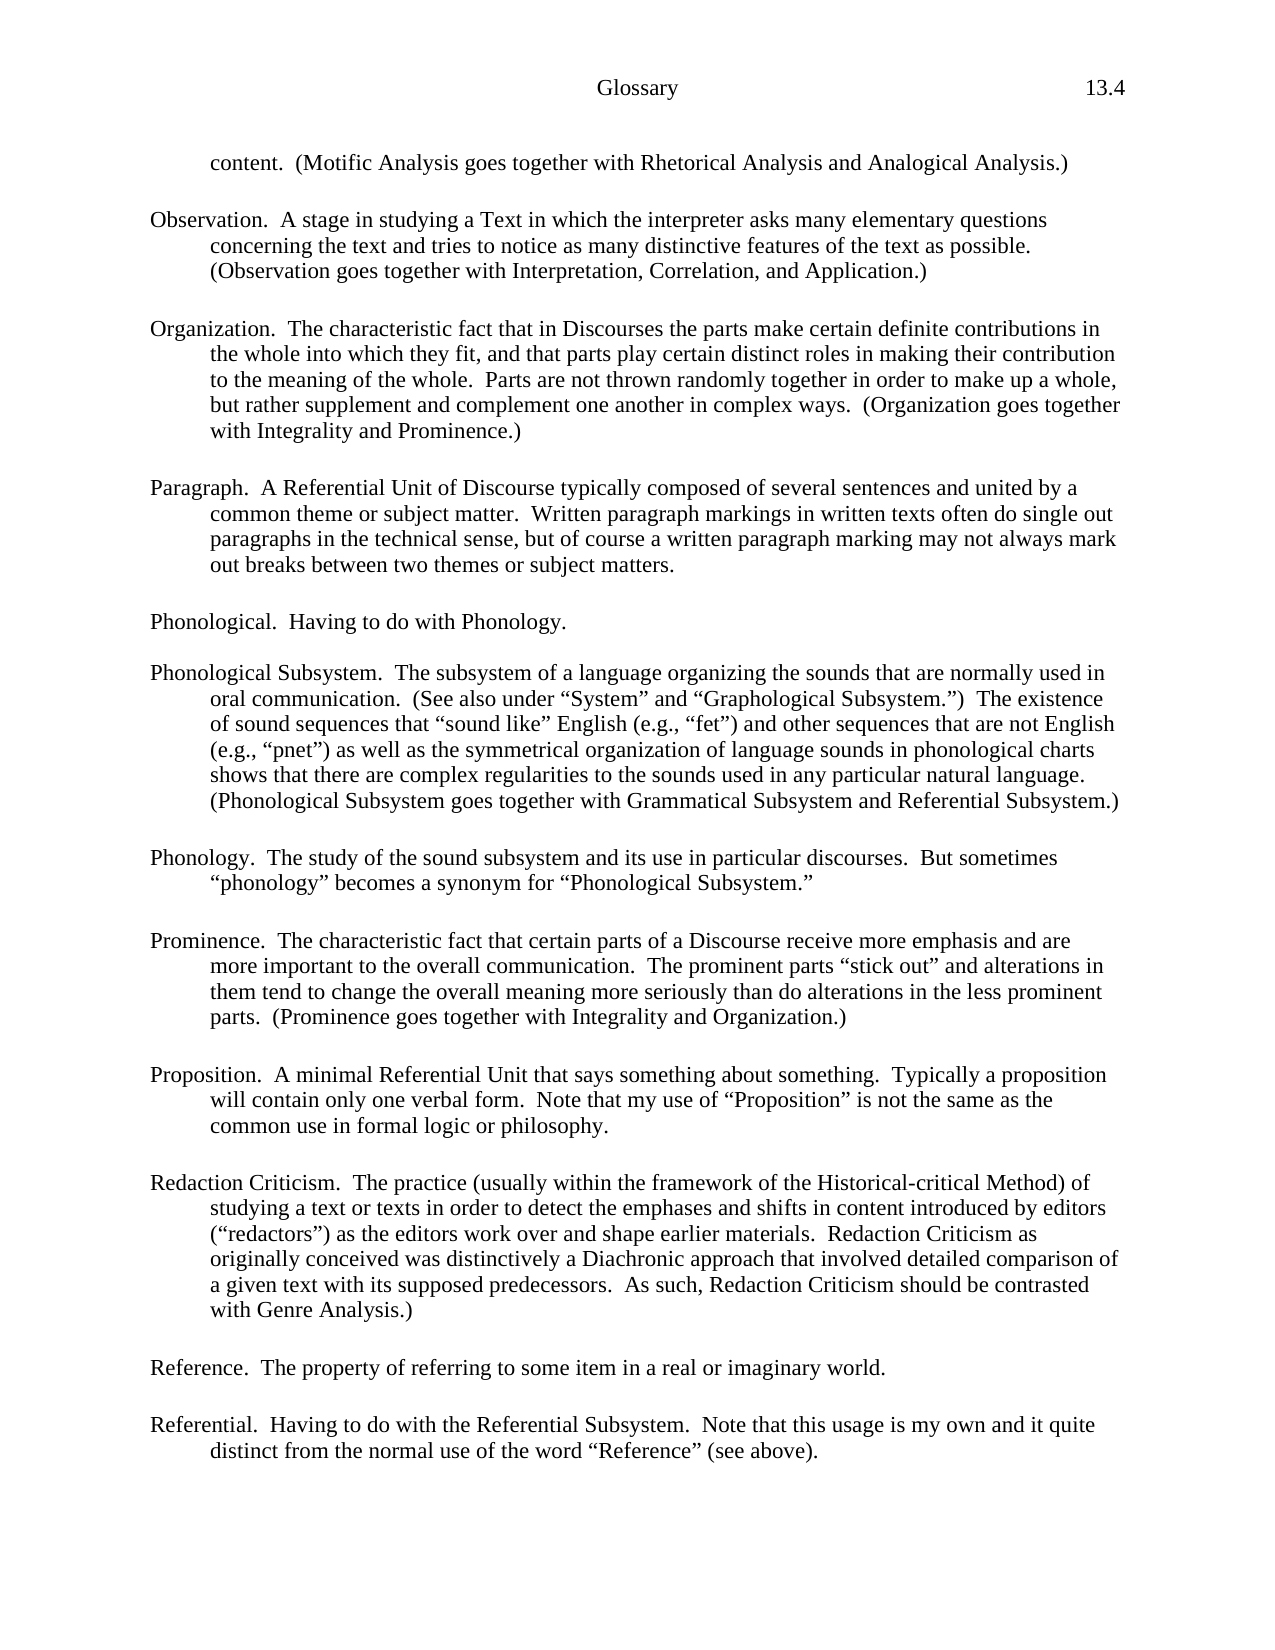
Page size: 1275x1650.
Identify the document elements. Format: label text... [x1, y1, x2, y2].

text Proposition. A minimal Referential Unit that says something about something. Typically a proposition will contain only one verbal form. Note that my use of “Proposition” is not the same as the common use in formal logic or philosophy. [150, 1061, 1125, 1138]
text Organization. The characteristic fact that in Discourses the parts make certain definite contributions in the whole into which they fit, and that parts play certain distinct roles in making their contribution to the meaning of the whole. Parts are not thrown randomly together in order to make up a whole, but rather supplement and complement one another in complex ways. (Organization goes together with Integrality and Prominence.) [150, 316, 1125, 443]
text Phonological Subsystem. The subsystem of a language organizing the sounds that are normally used in oral communication. (See also under “System” and “Graphological Subsystem.”) The existence of sound sequences that “sound like” English (e.g., “fet”) and other sequences that are not English (e.g., “pnet”) as well as the symmetrical organization of language sounds in phonological charts shows that there are complex regularities to the sounds used in any particular natural language. (Phonological Subsystem goes together with Grammatical Subsystem and Referential Subsystem.) [150, 660, 1125, 813]
text content. (Motific Analysis goes together with Rhetorical Analysis and Analogical Analysis.) [150, 150, 1125, 176]
text Phonological. Having to do with Phonology. [150, 609, 1125, 634]
text Reference. The property of referring to some item in a real or imaginary world. [150, 1355, 1125, 1380]
text Prominence. The characteristic fact that certain parts of a Discourse receive more emphasis and are more important to the overall communication. The prominent parts “stick out” and alterations in them tend to change the overall meaning more seriously than do alterations in the less prominent parts. (Prominence goes together with Integrality and Organization.) [150, 928, 1125, 1030]
text Observation. A stage in studying a Text in which the interpreter asks many elementary questions concerning the text and tries to notice as many distinctive features of the text as possible. (Observation goes together with Interpretation, Correlation, and Application.) [150, 207, 1125, 284]
text Paragraph. A Referential Unit of Discourse typically composed of several sentences and united by a common theme or subject matter. Written paragraph markings in written texts often do single out paragraphs in the technical sense, but of course a written paragraph marking may not always mark out breaks between two themes or subject matters. [150, 475, 1125, 577]
text Phonology. The study of the sound subsystem and its use in particular discourses. But sometimes “phonology” becomes a synonym for “Phonological Subsystem.” [150, 845, 1125, 896]
text Redaction Criticism. The practice (usually within the framework of the Historical-critical Method) of studying a text or texts in order to detect the emphases and shifts in content introduced by editors (“redactors”) as the editors work over and shape earlier materials. Redaction Criticism as originally conceived was distinctively a Diachronic approach that involved detailed comparison of a given text with its supposed predecessors. As such, Redaction Criticism should be contrasted with Genre Analysis.) [150, 1170, 1125, 1323]
text Referential. Having to do with the Referential Subsystem. Note that this usage is my own and it quite distinct from the normal use of the word “Reference” (see above). [150, 1412, 1125, 1463]
